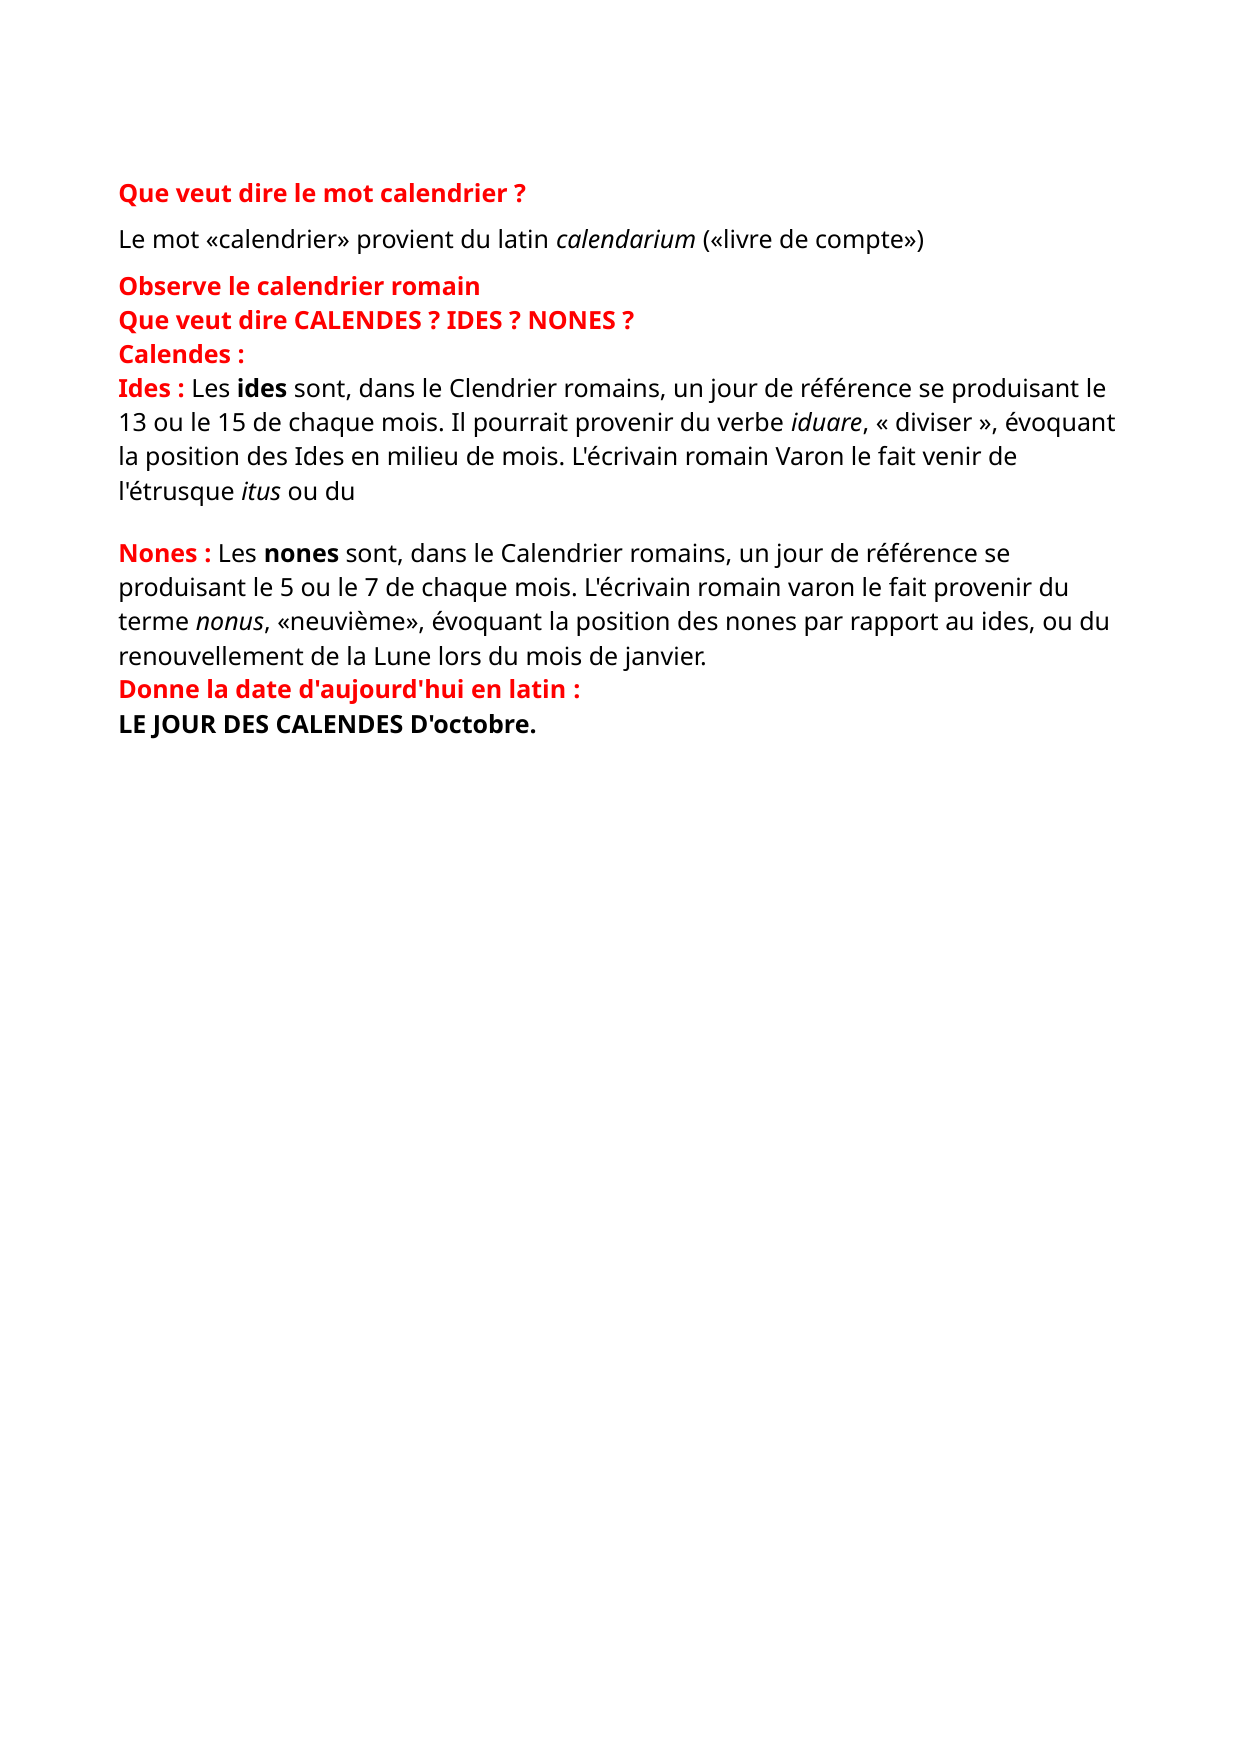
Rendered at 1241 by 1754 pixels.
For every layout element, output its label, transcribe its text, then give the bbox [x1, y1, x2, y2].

text Ides : Les ides sont, dans le Clendrier romains, un jour de référence se produisant le 13 ou le 15 de chaque mois. Il pourrait provenir du verbe iduare, « diviser », évoquant la position des Ides en milieu de mois. L'écrivain romain Varon le fait venir de l'étrusque itus ou du [118, 371, 1122, 507]
text Donne la date d'aujourd'hui en latin : [118, 672, 1122, 706]
text Que veut dire CALENDES ? IDES ? NONES ? [118, 303, 1122, 337]
text Nones : Les nones sont, dans le Calendrier romains, un jour de référence se produisant le 5 ou le 7 de chaque mois. L'écrivain romain varon le fait provenir du terme nonus, «neuvième», évoquant la position des nones par rapport au ides, ou du renouvellement de la Lune lors du mois de janvier. [118, 536, 1122, 672]
text Que veut dire le mot calendrier ? [118, 118, 1122, 210]
text LE JOUR DES CALENDES D'octobre. [118, 706, 1122, 740]
text Observe le calendrier romain [118, 269, 1122, 303]
text Le mot «calendrier» provient du latin calendarium («livre de compte») [118, 222, 1122, 256]
text Calendes : [118, 337, 1122, 371]
